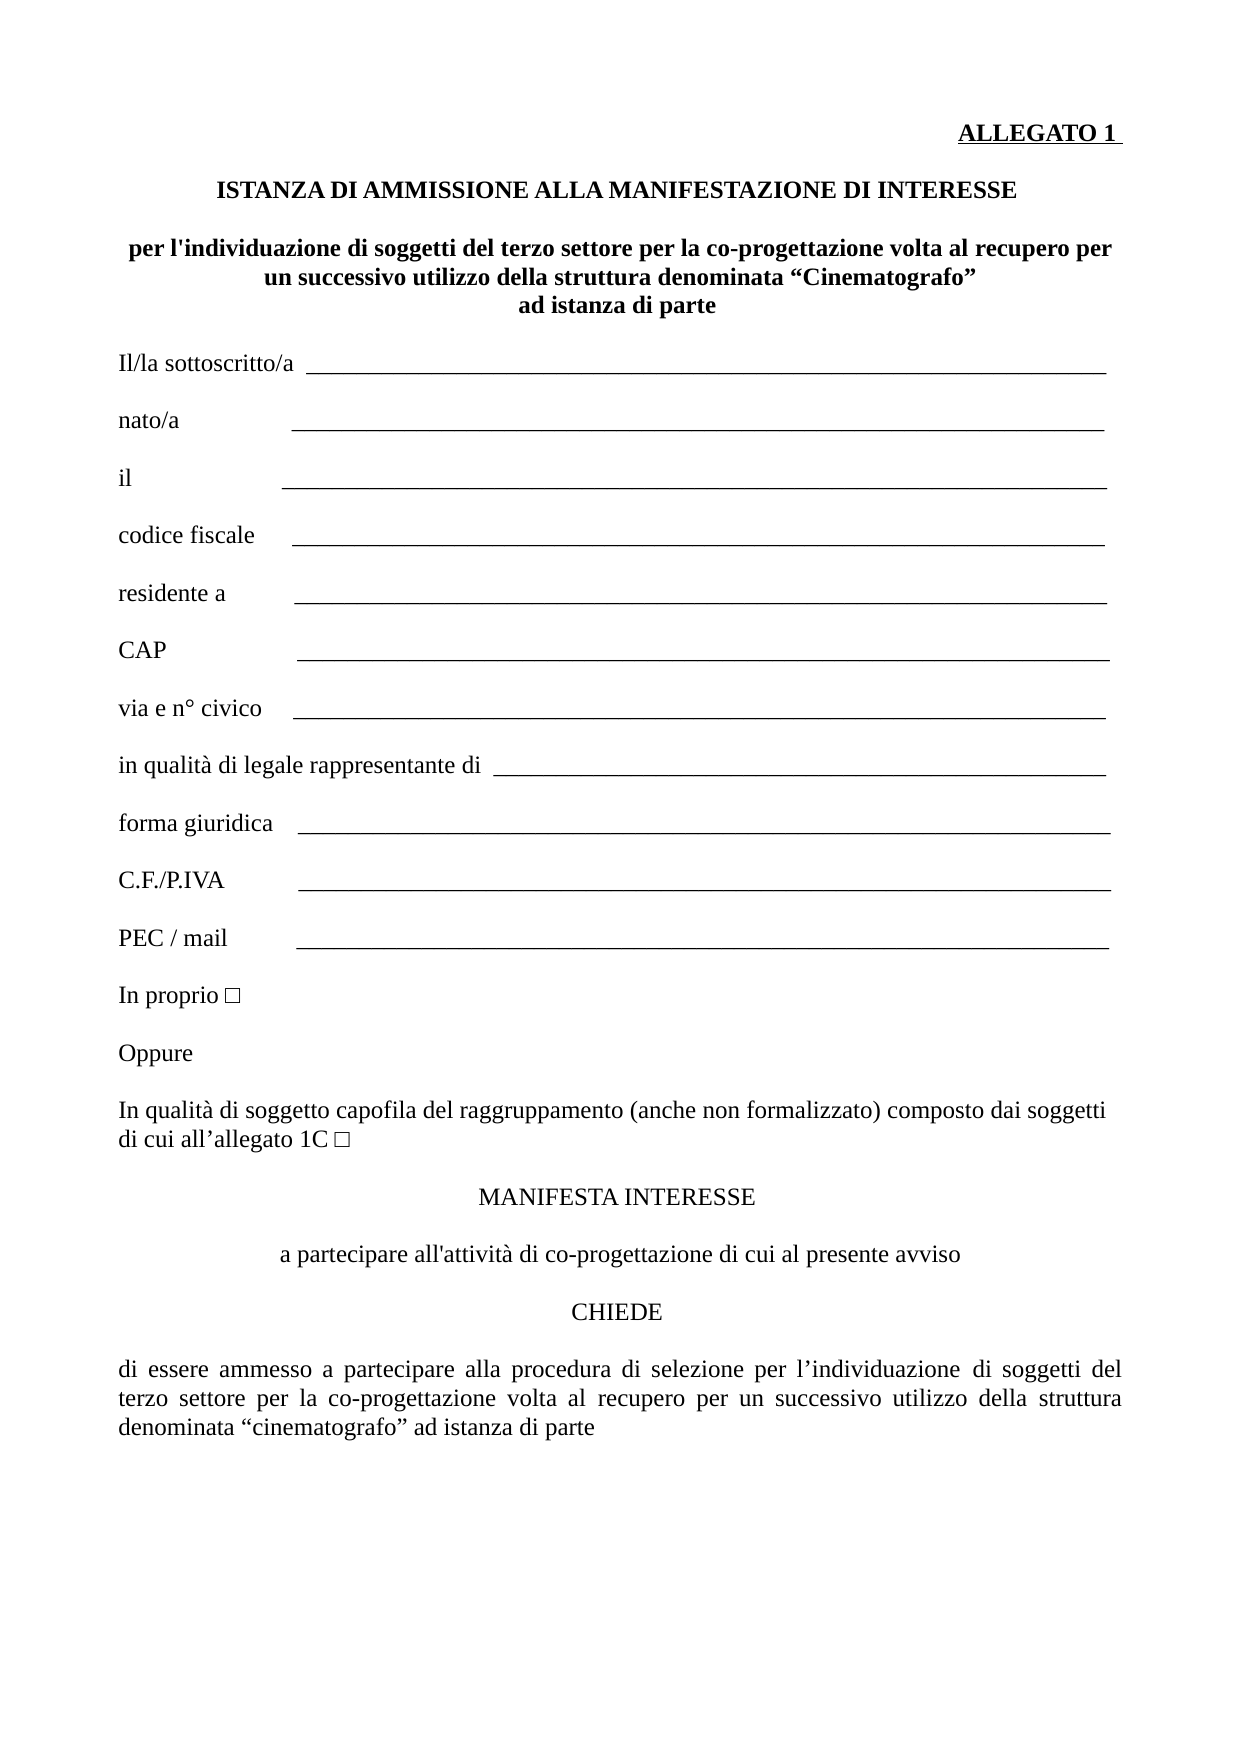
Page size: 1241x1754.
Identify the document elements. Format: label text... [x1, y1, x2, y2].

text ad istanza di parte [118, 291, 1122, 319]
text CHIEDE [118, 1297, 1122, 1326]
text ISTANZA DI AMMISSIONE ALLA MANIFESTAZIONE DI INTERESSE [118, 176, 1122, 204]
text MANIFESTA INTERESSE [118, 1182, 1122, 1211]
text In proprio □ [118, 981, 1122, 1009]
text Il/la sottoscritto/a ________________________________________________________________ [118, 348, 1122, 377]
text forma giuridica _________________________________________________________________ [118, 808, 1122, 837]
text in qualità di legale rappresentante di _________________________________________________ [118, 751, 1122, 779]
text il __________________________________________________________________ [118, 463, 1122, 492]
text ALLEGATO 1 [118, 118, 1122, 147]
text nato/a _________________________________________________________________ [118, 406, 1122, 434]
text codice fiscale _________________________________________________________________ [118, 521, 1122, 549]
text residente a _________________________________________________________________ [118, 578, 1122, 607]
text CAP _________________________________________________________________ [118, 636, 1122, 664]
text di essere ammesso a partecipare alla procedura di selezione per l’individuazione di soggetti del terzo settore per la co-progettazione volta al recupero per un successivo utilizzo della struttura denominata “cinematografo” ad istanza di parte [118, 1354, 1122, 1441]
text In qualità di soggetto capofila del raggruppamento (anche non formalizzato) composto dai soggetti di cui all’allegato 1C □ [118, 1096, 1122, 1153]
text a partecipare all'attività di co-progettazione di cui al presente avviso [118, 1239, 1122, 1268]
text via e n° civico _________________________________________________________________ [118, 693, 1122, 722]
text Oppure [118, 1038, 1122, 1067]
text C.F./P.IVA _________________________________________________________________ [118, 866, 1122, 894]
text PEC / mail _________________________________________________________________ [118, 923, 1122, 952]
text per l'individuazione di soggetti del terzo settore per la co-progettazione volta al recupero per un successivo utilizzo della struttura denominata “Cinematografo” [118, 233, 1122, 291]
